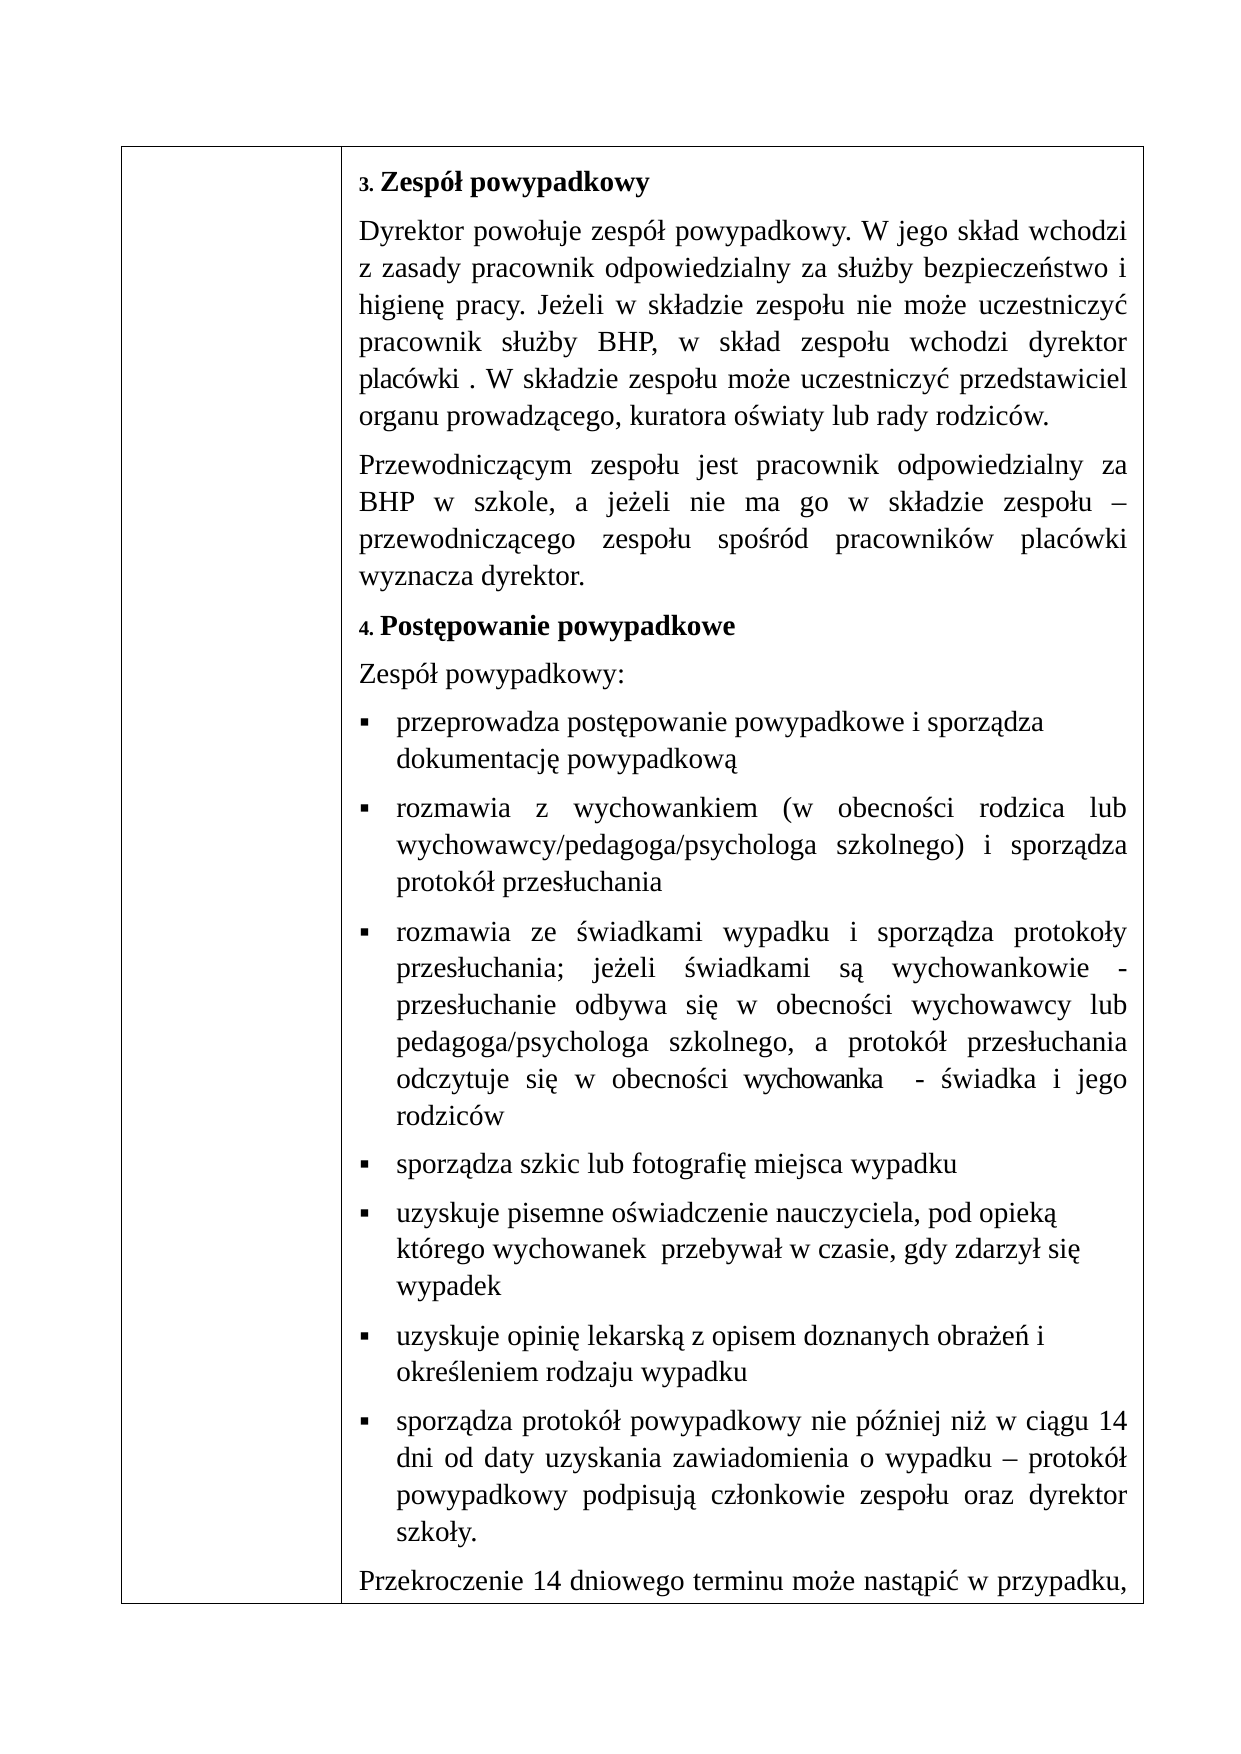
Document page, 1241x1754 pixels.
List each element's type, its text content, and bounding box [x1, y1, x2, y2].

table_cell [122, 147, 341, 1603]
table_cell Wypadek jest to nagłe zdarzenie wywołane przyczyną zewnętrzną, powodujące uraz lub śmierć, które nastąpiło w czasie pozostawania dziecka pod opieką przedszkola: na jego terenie lub poza (w trakcie wycieczki lub wyjścia pod opieką nauczycieli). Udzielenie pierwszej pomocy przedmedycznej poszkodowanemu Pracownik szkoły, który powziął wiadomość o wypadku dziecka niezwłocznie zapewnia poszkodowanemu opiekę, w szczególności sprowadzając fachową pomoc medyczną, a w miarę możliwości udzielając poszkodowanemu pierwszej pomocy. Udzielenie pierwszej pomocy w wypadkach jest prawnym obowiązkiem każdego pracownika przedszkola. Jej nieudzielenie, szczególnie w odniesieniu do osoby odpowiedzialnej za bezpieczeństwo wychowanka, skutkuje sankcją karną. W sytuacji wypadku ucznia, nauczyciel przerywa zajęcia, wyprowadzając wychowanków z miejsca zagrożenia, jeżeli miejsce, w którym są lub będą prowadzone zajęcia może stwarzać zagrożenie dla ich bezpieczeństwa. Pracownik zobowiązany jest do niezwłocznego powiadomienia dyrektora o sytuacji. 2. Obowiązek powiadamiania i zabezpieczenia miejsca zdarzenia O każdym wypadku zawiadamia się niezwłocznie: rodziców (opiekunów) poszkodowanego, pracownika przedszkola odpowiedzialnego za bezpieczeństwo i higienę pracy, społecznego inspektora pracy, organ prowadzący oraz radę rodziców. O wypadku śmiertelnym, ciężkim i zbiorowym zawiadamia się niezwłocznie prokuratora i kuratora oświaty. O wypadku, do którego doszło w wyniku zatrucia, zawiadamia się niezwłocznie państwowego inspektora sanitarnego. Zawiadomień dokonuje dyrektor lub upoważniony przez niego pracownik szkoły. Fakt ten powiadamiający dokumentuje wpisem w dzienniku zajęć podając datę i godzinę powiadomienia rodziców / opiekunów prawnych ucznia o wypadku. Przy lekkich przypadkach (brak wyraźnych obrażeń – np. widoczne tylko lekkie zaczerwienienie, zadrapanie, lekkie skaleczenie), po udzieleniu pierwszej pomocy poszkodowanemu wychowankowi powiadamiający o zdarzeniu ustala : potrzebę wezwania pogotowia ratunkowego lub potrzebę wcześniejszego przyjścia rodzica i godzinę odbioru dziecka ze w dniu zdarzenia. Informację o powyższych ustaleniach powiadamiający zamieszcza również w dzienniku zajęć. W każdym trudniejszym przypadku (widoczne obrażenia, urazy, niepokojące objawy) dyrektor lub upoważniona osoba wzywa pogotowie ratunkowe. W przypadku stwierdzenia przez lekarza potrzeby pobytu wychowanka w szpitalu, należy zapewnić dziecku opiekę w drodze do szpitala. Jeżeli wypadek został spowodowany niesprawnością techniczną pomieszczenia lub urządzeń, miejsce wypadku pozostawia się nienaruszone. Dyrektor zabezpiecza je do czasu dokonania oględzin lub wykonania szkicu przez zespół powypadkowy. Jeżeli wypadek zdarzył się w czasie wyjścia, imprezy organizowanej poza terenem przedszkola , wszystkie stosowne decyzje podejmuje opiekun grupy/kierownik wycieczki i odpowiada za nie. Do czasu rozpoczęcia pracy przez zespół powypadkowy dyrektor zabezpiecza miejsce wypadku w sposób wykluczający dopuszczenie osób niepowołanych. Jeżeli czynności związanych z zabezpieczeniem miejsca wypadku nie może wykonać dyrektor, wykonuje je upoważniony przez dyrektora pracownik szkoły. Zespół powypadkowy Dyrektor powołuje zespół powypadkowy. W jego skład wchodzi z zasady pracownik odpowiedzialny za służby bezpieczeństwo i higienę pracy. Jeżeli w składzie zespołu nie może uczestniczyć pracownik służby BHP, w skład zespołu wchodzi dyrektor placówki . W składzie zespołu może uczestniczyć przedstawiciel organu prowadzącego, kuratora oświaty lub rady rodziców. Przewodniczącym zespołu jest pracownik odpowiedzialny za BHP w szkole, a jeżeli nie ma go w składzie zespołu – przewodniczącego zespołu spośród pracowników placówki wyznacza dyrektor. Postępowanie powypadkowe Zespół powypadkowy: przeprowadza postępowanie powypadkowe i sporządza dokumentację powypadkową rozmawia z wychowankiem (w obecności rodzica lub wychowawcy/pedagoga/psychologa szkolnego) i sporządza protokół przesłuchania rozmawia ze świadkami wypadku i sporządza protokoły przesłuchania; jeżeli świadkami są wychowankowie - przesłuchanie odbywa się w obecności wychowawcy lub pedagoga/psychologa szkolnego, a protokół przesłuchania odczytuje się w obecności wychowanka - świadka i jego rodziców sporządza szkic lub fotografię miejsca wypadku uzyskuje pisemne oświadczenie nauczyciela, pod opieką którego wychowanek przebywał w czasie, gdy zdarzył się wypadek uzyskuje opinię lekarską z opisem doznanych obrażeń i określeniem rodzaju wypadku sporządza protokół powypadkowy nie później niż w ciągu 14 dni od daty uzyskania zawiadomienia o wypadku – protokół powypadkowy podpisują członkowie zespołu oraz dyrektor szkoły. Przekroczenie 14 dniowego terminu może nastąpić w przypadku, gdy wystąpią uzasadnione przeszkody lub trudności uniemożliwiające sporządzenie protokołu w wyznaczonym terminie. W sprawach spornych rozstrzygające jest stanowisko przewodniczącego zespołu. Członek zespołu, który nie zgadza się ze stanowiskiem przewodniczącego, może złożyć zdanie odrębne, które odnotowuje się w protokole powypadkowym. Protokół powypadkowy podpisują członkowie zespołu oraz dyrektor szkoły. Jeżeli do treści protokołu powypadkowego nie zostały zgłoszone zastrzeżenia przez rodziców dziecka poszkodowanego postępowanie powypadkowe uznaje się za zakończone. Protokół powypadkowy sporządza się w trzech egzemplarzach dla: poszkodowanego, szkoły, która przechowuje go w dokumentacji powypadkowej wypadku ucznia oraz dla organu prowadzącego lub kuratora oświaty (na żądanie). Z treścią protokołu powypadkowego i innymi materiałami postępowania powypadkowego zaznajamia się: rodziców (opiekunów) poszkodowanego małoletniego. Protokół powypadkowy doręcza się osobom uprawnionym do zaznajomienia się z materiałami postępowania powypadkowego. Składanie zastrzeżeń do protokołu powypadkowego W ciągu 7 dni od dnia doręczenia protokołu powypadkowego osoby, którym doręczono protokół, mogą złożyć zastrzeżenia do ustaleń protokołu (są o tym informowani przy odbieraniu protokołu). Zastrzeżenia składa się przewodniczącemu zespołu: ustnie i wtedy przewodniczący wpisuje je do protokołu lub na piśmie. Zastrzeżenia mogą dotyczyć w szczególności: niewykorzystania wszystkich środków dowodowych niezbędnych dla ustalenia stanu faktycznego, sprzeczności istotnych ustaleń protokołu z zebranym materiałem dowodowym Zastrzeżenia rozpatruje organ prowadzący szkołę. Po rozpatrzeniu zastrzeżeń organ prowadzący szkołę może: zlecić dotychczasowemu zespołowi wyjaśnienie ustaleń protokołu lub przeprowadzenie określonych czynności dowodowych, powołać nowy zespół celem ponownego przeprowadzenia postępowania powypadkowego. Dokumentacja Dyrektor szkoły prowadzi rejestr wypadków. Dyrektor wskazuje prawidłowe zachowania i odstępstwa od niniejszej procedury, informuje o wnioskach i podjętych działaniach profilaktycznych zmierzających do zapobiegania analogicznym wypadkom. [342, 147, 1143, 1603]
